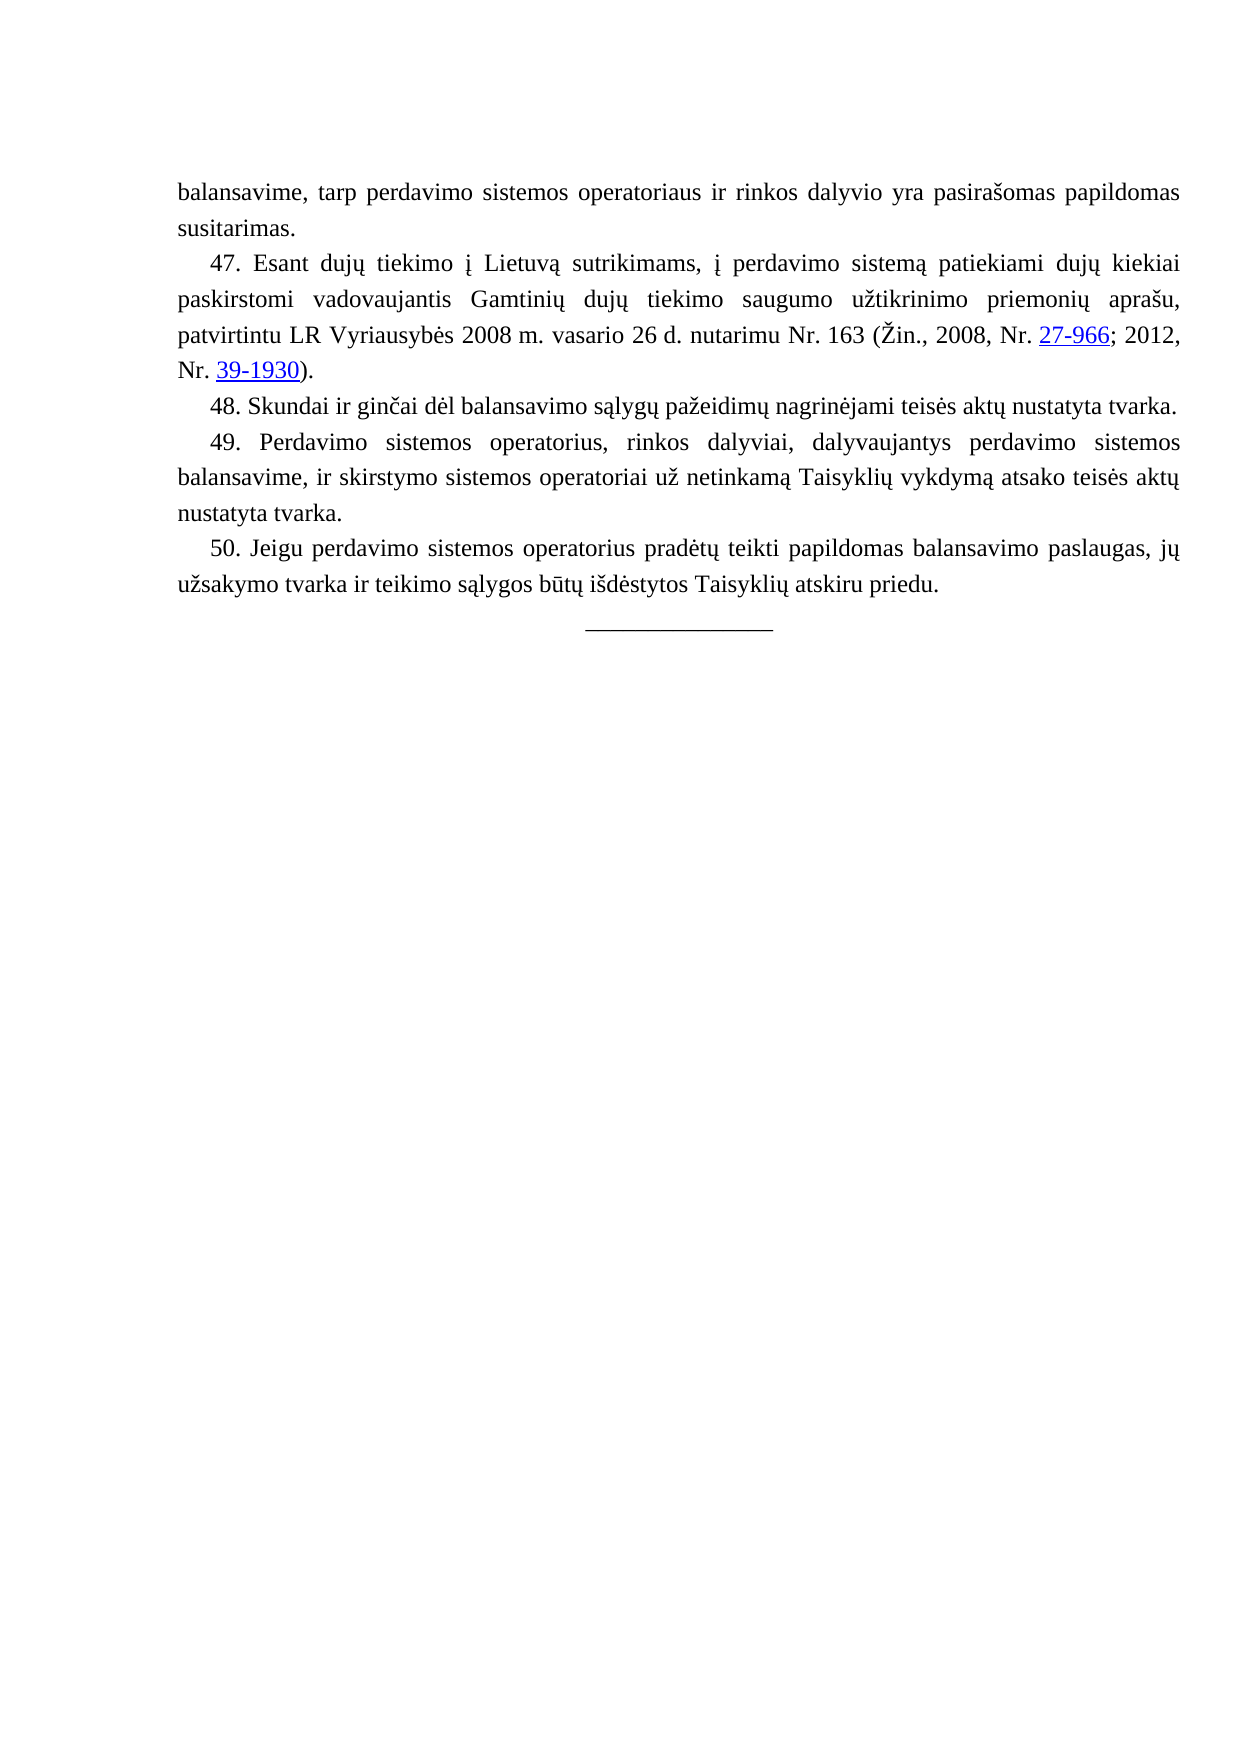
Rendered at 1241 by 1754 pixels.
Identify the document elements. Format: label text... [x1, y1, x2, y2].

text balansavime, tarp perdavimo sistemos operatoriaus ir rinkos dalyvio yra pasirašomas papildomas susitarimas. [177, 177, 1181, 242]
text 47. Esant dujų tiekimo į Lietuvą sutrikimams, į perdavimo sistemą patiekiami dujų kiekiai paskirstomi vadovaujantis Gamtinių dujų tiekimo saugumo užtikrinimo priemonių aprašu, patvirtintu LR Vyriausybės 2008 m. vasario 26 d. nutarimu Nr. 163 (Žin., 2008, Nr. 27-966; 2012, Nr. 39-1930). [177, 248, 1181, 384]
text _______________ [177, 605, 1181, 633]
text 50. Jeigu perdavimo sistemos operatorius pradėtų teikti papildomas balansavimo paslaugas, jų užsakymo tvarka ir teikimo sąlygos būtų išdėstytos Taisyklių atskiru priedu. [177, 533, 1181, 598]
text 48. Skundai ir ginčai dėl balansavimo sąlygų pažeidimų nagrinėjami teisės aktų nustatyta tvarka. [177, 391, 1181, 420]
text 49. Perdavimo sistemos operatorius, rinkos dalyviai, dalyvaujantys perdavimo sistemos balansavime, ir skirstymo sistemos operatoriai už netinkamą Taisyklių vykdymą atsako teisės aktų nustatyta tvarka. [177, 427, 1181, 527]
